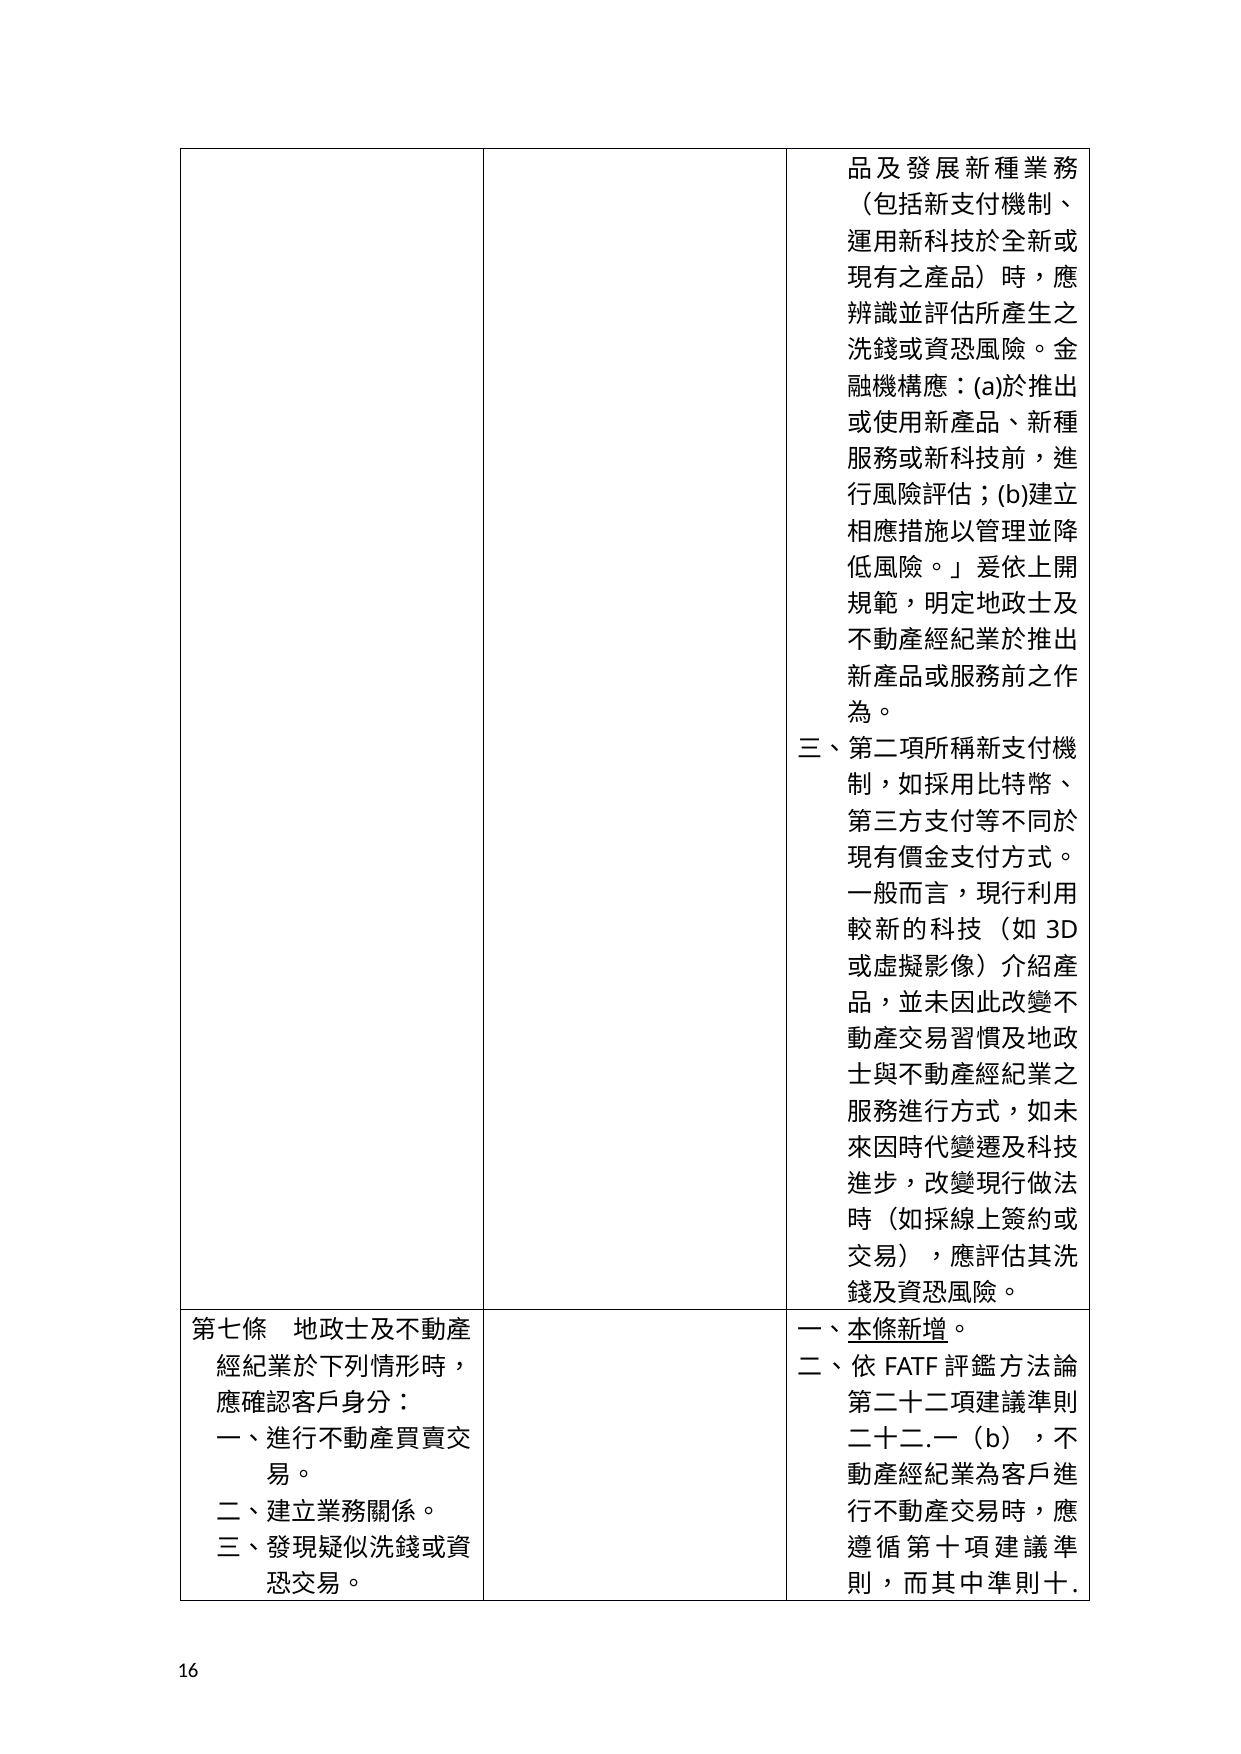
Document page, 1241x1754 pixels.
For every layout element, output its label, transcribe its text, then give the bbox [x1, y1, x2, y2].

table_cell [484, 1310, 786, 1600]
table_cell 品及發展新種業務（包括新支付機制、運用新科技於全新或現有之產品）時，應辨識並評估所產生之洗錢或資恐風險。金融機構應：(a)於推出或使用新產品、新種服務或新科技前，進行風險評估；(b)建立相應措施以管理並降低風險。」爰依上開規範，明定地政士及不動產經紀業於推出新產品或服務前之作為。 三、第二項所稱新支付機制，如採用比特幣、第三方支付等不同於現有價金支付方式。一般而言，現行利用較新的科技（如3D或虛擬影像）介紹產品，並未因此改變不動產交易習慣及地政士與不動產經紀業之服務進行方式，如未來因時代變遷及科技進步，改變現行做法時（如採線上簽約或交易），應評估其洗錢及資恐風險。 [787, 149, 1089, 1309]
table_cell 一、本條新增。 二、依FATF評鑑方法論第二十二項建議準則二十二.一（b），不動產經紀業為客戶進行不動產交易時，應遵循第十項建議準則，而其中準則十. [787, 1310, 1089, 1600]
table_cell 第七條 地政士及不動產經紀業於下列情形時，應確認客戶身分： 一、 進行不動產買賣交易。 二、 建立業務關係。 三、 發現疑似洗錢或資恐交易。 [181, 1310, 483, 1600]
table_cell [484, 149, 786, 1309]
table_cell [181, 149, 483, 1309]
